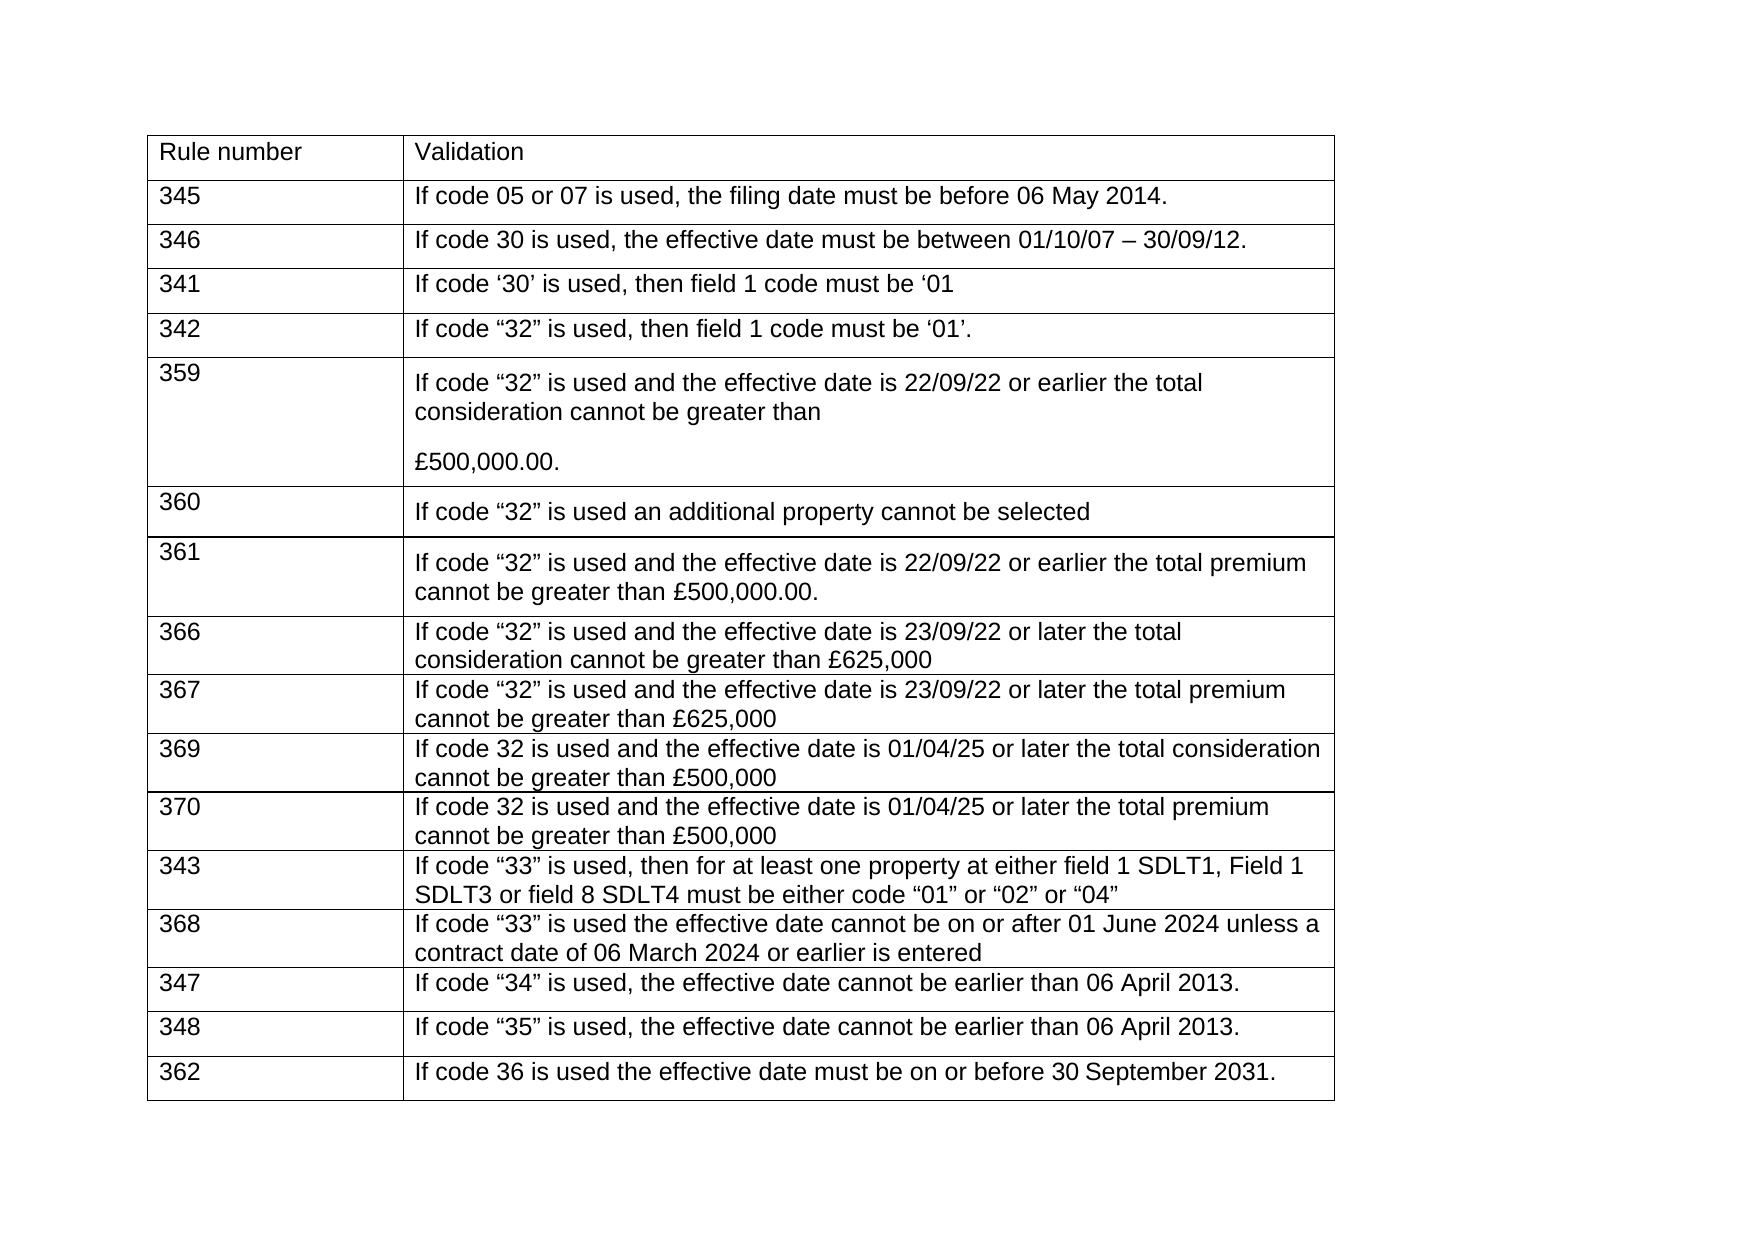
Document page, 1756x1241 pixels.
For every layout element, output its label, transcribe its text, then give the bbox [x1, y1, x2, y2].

table_cell 369 [148, 734, 403, 791]
table_cell 360 [148, 487, 403, 536]
table_cell If code “32” is used and the effective date is 22/09/22 or earlier the total consideration cannot be greater than £500,000.00. [404, 358, 1334, 486]
table_cell If code “33” is used the effective date cannot be on or after 01 June 2024 unless a contract date of 06 March 2024 or earlier is entered [404, 910, 1334, 967]
table_cell 362 [148, 1057, 403, 1100]
table_cell If code “32” is used and the effective date is 22/09/22 or earlier the total premium cannot be greater than £500,000.00. [404, 538, 1334, 616]
table_cell 366 [148, 617, 403, 674]
table_cell If code 30 is used, the effective date must be between 01/10/07 – 30/09/12. [404, 225, 1334, 268]
table_cell If code 05 or 07 is used, the filing date must be before 06 May 2014. [404, 181, 1334, 224]
table_cell 341 [148, 269, 403, 312]
table_cell If code “32” is used and the effective date is 23/09/22 or later the total premium cannot be greater than £625,000 [404, 675, 1334, 733]
table_cell If code “35” is used, the effective date cannot be earlier than 06 April 2013. [404, 1012, 1334, 1056]
table_cell 348 [148, 1012, 403, 1056]
table_cell 361 [148, 538, 403, 616]
table_cell 345 [148, 181, 403, 224]
table_cell 346 [148, 225, 403, 268]
table_cell If code “33” is used, then for at least one property at either field 1 SDLT1, Field 1 SDLT3 or field 8 SDLT4 must be either code “01” or “02” or “04” [404, 851, 1334, 908]
table_cell 370 [148, 793, 403, 850]
table_cell 343 [148, 851, 403, 908]
table_cell If code ‘30’ is used, then field 1 code must be ‘01 [404, 269, 1334, 312]
table_cell If code “32” is used an additional property cannot be selected [404, 487, 1334, 536]
table_header Validation [404, 136, 1334, 180]
table_cell If code “32” is used and the effective date is 23/09/22 or later the total consideration cannot be greater than £625,000 [404, 617, 1334, 674]
table_header Rule number [148, 136, 403, 180]
table_cell 368 [148, 910, 403, 967]
table_cell If code 36 is used the effective date must be on or before 30 September 2031. [404, 1057, 1334, 1100]
table_cell If code 32 is used and the effective date is 01/04/25 or later the total consideration cannot be greater than £500,000 [404, 734, 1334, 791]
table_cell 347 [148, 968, 403, 1011]
table_cell 367 [148, 675, 403, 733]
table_cell 342 [148, 314, 403, 357]
table_cell If code 32 is used and the effective date is 01/04/25 or later the total premium cannot be greater than £500,000 [404, 793, 1334, 850]
table_cell If code “34” is used, the effective date cannot be earlier than 06 April 2013. [404, 968, 1334, 1011]
table_cell If code “32” is used, then field 1 code must be ‘01’. [404, 314, 1334, 357]
table_cell 359 [148, 358, 403, 486]
